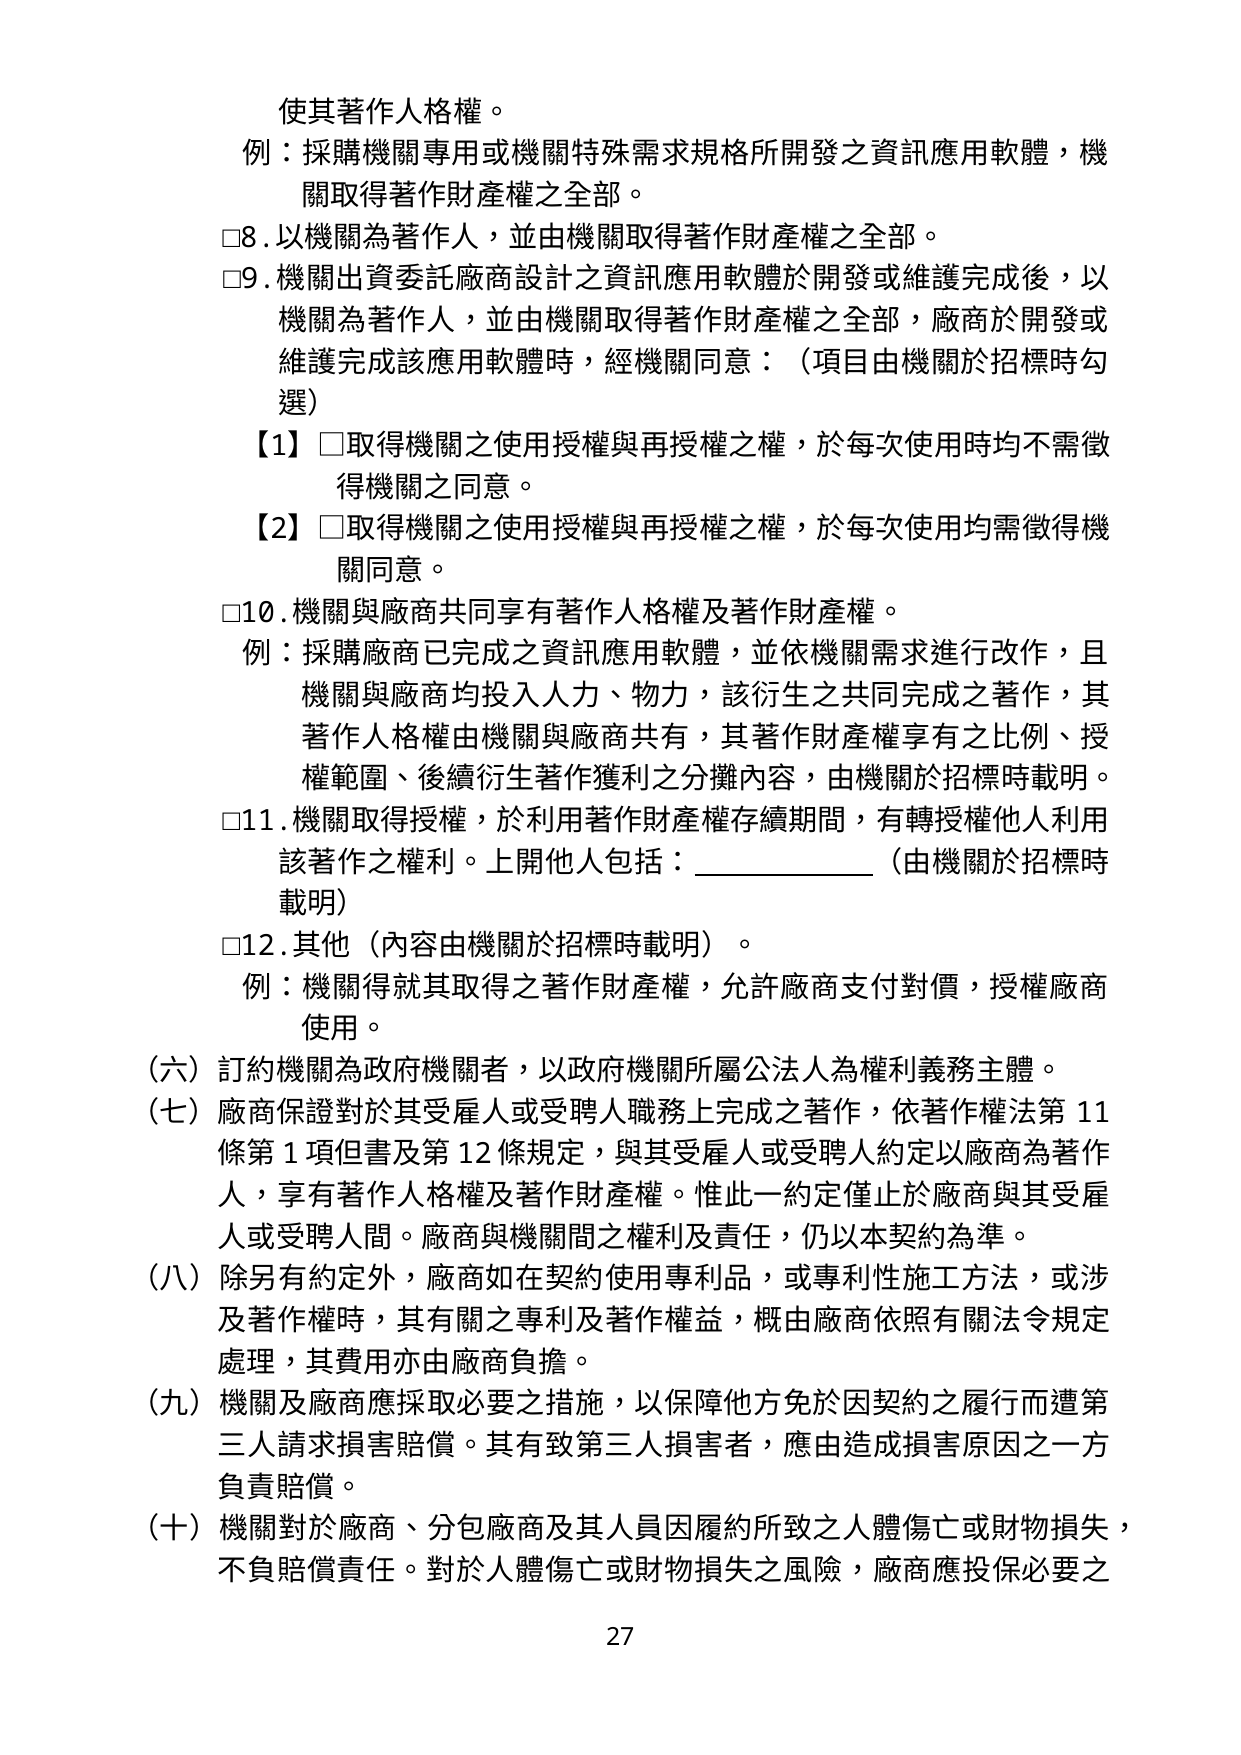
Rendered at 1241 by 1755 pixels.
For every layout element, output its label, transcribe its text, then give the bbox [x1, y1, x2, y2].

text 例：採購機關專用或機關特殊需求規格所開發之資訊應用軟體，機關取得著作財產權之全部。 [242, 130, 1110, 214]
text 例：採購廠商已完成之資訊應用軟體，並依機關需求進行改作，且機關與廠商均投入人力、物力，該衍生之共同完成之著作，其著作人格權由機關與廠商共有，其著作財產權享有之比例、授權範圍、後續衍生著作獲利之分攤內容，由機關於招標時載明。 [242, 630, 1110, 797]
text （九）機關及廠商應採取必要之措施，以保障他方免於因契約之履行而遭第三人請求損害賠償。其有致第三人損害者，應由造成損害原因之一方負責賠償。 [130, 1380, 1110, 1505]
text 【2】□取得機關之使用授權與再授權之權，於每次使用均需徵得機關同意。 [205, 505, 1110, 589]
text （八）除另有約定外，廠商如在契約使用專利品，或專利性施工方法，或涉及著作權時，其有關之專利及著作權益，概由廠商依照有關法令規定處理，其費用亦由廠商負擔。 [130, 1255, 1110, 1380]
text □11.機關取得授權，於利用著作財產權存續期間，有轉授權他人利用該著作之權利。上開他人包括： （由機關於招標時載明） [205, 797, 1110, 922]
text 【1】□取得機關之使用授權與再授權之權，於每次使用時均不需徵得機關之同意。 [205, 422, 1110, 505]
text （六）訂約機關為政府機關者，以政府機關所屬公法人為權利義務主體。 [130, 1047, 1110, 1089]
text □8.以機關為著作人，並由機關取得著作財產權之全部。 [205, 214, 1110, 255]
text 使其著作人格權。 [205, 89, 1110, 130]
text （十）機關對於廠商、分包廠商及其人員因履約所致之人體傷亡或財物損失，不負賠償責任。對於人體傷亡或財物損失之風險，廠商應投保必要之保險。 [130, 1505, 1110, 1589]
text □10.機關與廠商共同享有著作人格權及著作財產權。 [205, 589, 1110, 630]
text □9.機關出資委託廠商設計之資訊應用軟體於開發或維護完成後，以機關為著作人，並由機關取得著作財產權之全部，廠商於開發或維護完成該應用軟體時，經機關同意：（項目由機關於招標時勾選） [205, 255, 1110, 422]
text （七）廠商保證對於其受雇人或受聘人職務上完成之著作，依著作權法第11條第1項但書及第12條規定，與其受雇人或受聘人約定以廠商為著作人，享有著作人格權及著作財產權。惟此一約定僅止於廠商與其受雇人或受聘人間。廠商與機關間之權利及責任，仍以本契約為準。 [130, 1089, 1110, 1255]
text □12.其他（內容由機關於招標時載明）。 [205, 922, 1110, 964]
text 例：機關得就其取得之著作財產權，允許廠商支付對價，授權廠商使用。 [242, 964, 1110, 1047]
